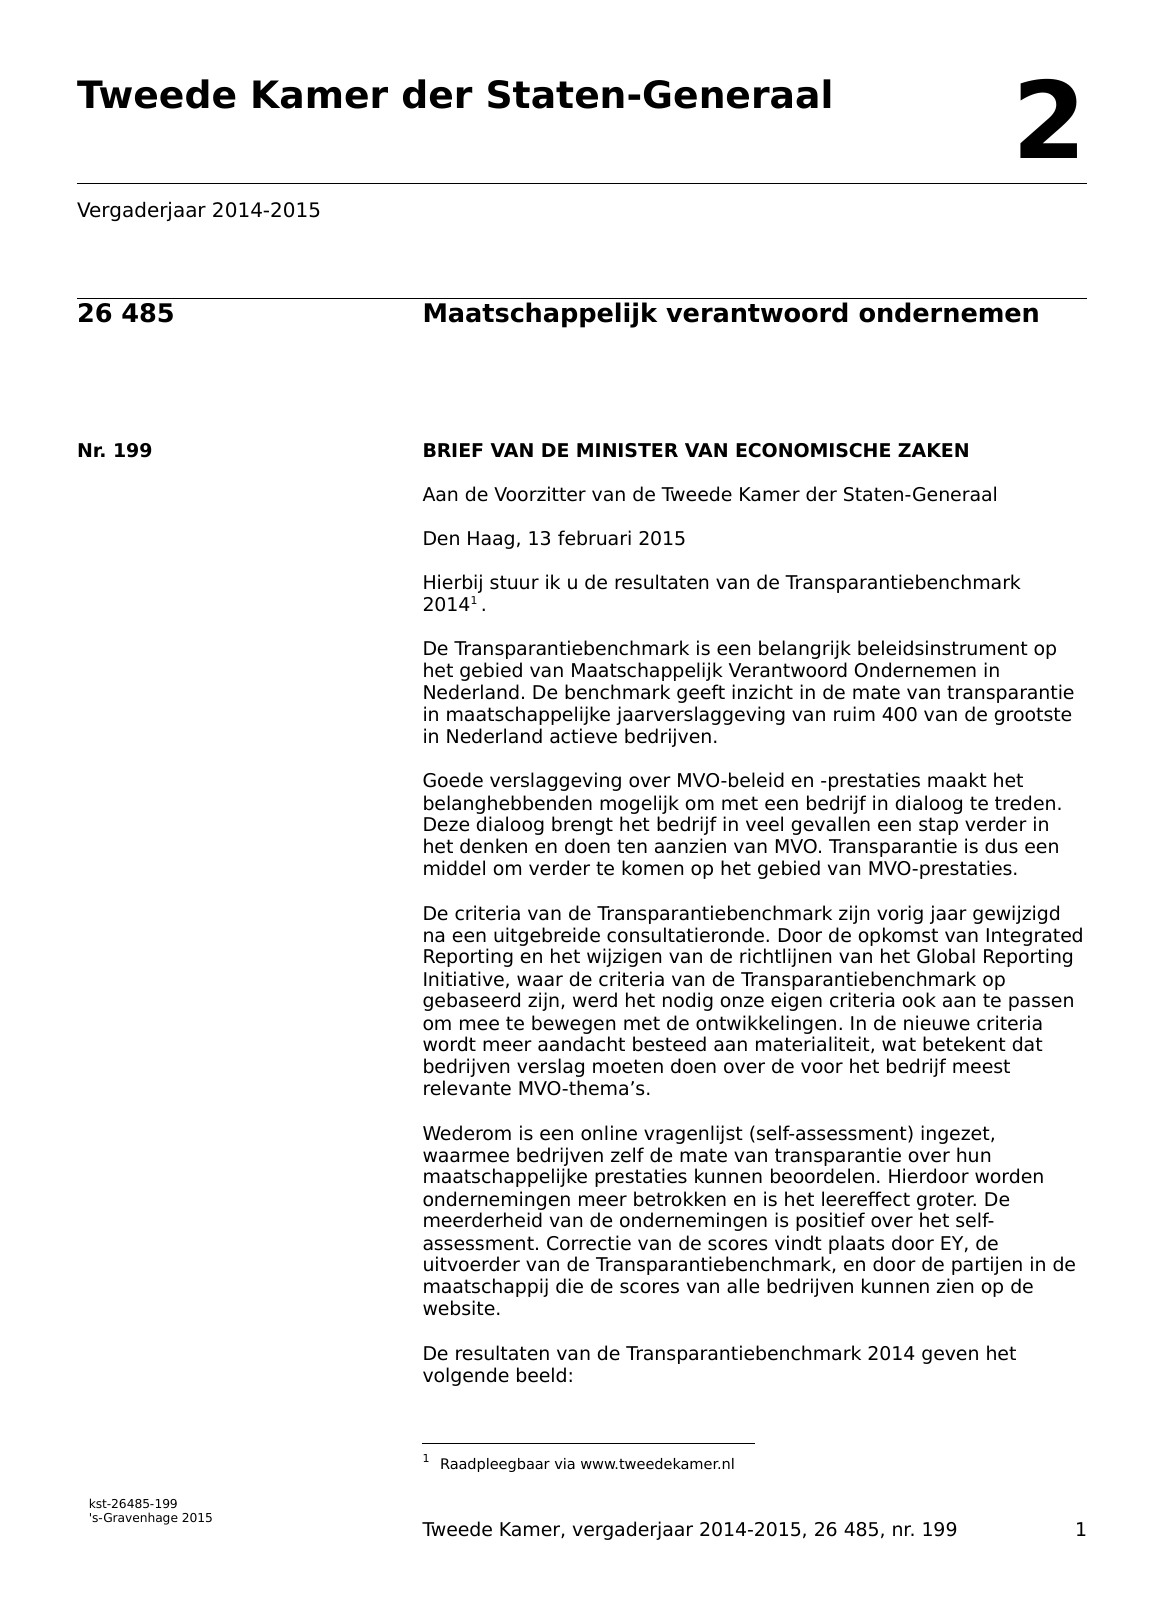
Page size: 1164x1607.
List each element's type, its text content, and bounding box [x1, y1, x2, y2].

subtitle 26 485 Maatschappelijk verantwoord ondernemen [77, 299, 1087, 329]
text Goede verslaggeving over MVO-beleid en -prestaties maakt het belanghebbenden mogelijk om met een bedrijf in dialoog te treden. Deze dialoog brengt het bedrijf in veel gevallen een stap verder in het denken en doen ten aanzien van MVO. Transparantie is dus een middel om verder te komen op het gebied van MVO-prestaties. [422, 770, 1087, 880]
text kst-26485-199 [88, 1497, 323, 1511]
text De resultaten van de Transparantiebenchmark 2014 geven het volgende beeld: [422, 1342, 1087, 1386]
text Den Haag, 13 februari 2015 [422, 528, 1087, 550]
text De criteria van de Transparantiebenchmark zijn vorig jaar gewijzigd na een uitgebreide consultatieronde. Door de opkomst van Integrated Reporting en het wijzigen van de richtlijnen van het Global Reporting Initiative, waar de criteria van de Transparantiebenchmark op gebaseerd zijn, werd het nodig onze eigen criteria ook aan te passen om mee te bewegen met de ontwikkelingen. In de nieuwe criteria wordt meer aandacht besteed aan materialiteit, wat betekent dat bedrijven verslag moeten doen over de voor het bedrijf meest relevante MVO-thema’s. [422, 902, 1087, 1100]
text 's-Gravenhage 2015 [88, 1511, 323, 1525]
subtitle Nr. 199 BRIEF VAN DE MINISTER VAN ECONOMISCHE ZAKEN [77, 440, 1087, 462]
text Hierbij stuur ik u de resultaten van de Transparantiebenchmark 2014. [422, 572, 1087, 616]
text De Transparantiebenchmark is een belangrijk beleidsinstrument op het gebied van Maatschappelijk Verantwoord Ondernemen in Nederland. De benchmark geeft inzicht in de mate van transparantie in maatschappelijke jaarverslaggeving van ruim 400 van de grootste in Nederland actieve bedrijven. [422, 638, 1087, 748]
text Raadpleegbaar via www.tweedekamer.nl [422, 1452, 1087, 1474]
table_header Tweede Kamer der Staten-Generaal [77, 59, 886, 183]
text Wederom is een online vragenlijst (self-assessment) ingezet, waarmee bedrijven zelf de mate van transparantie over hun maatschappelijke prestaties kunnen beoordelen. Hierdoor worden ondernemingen meer betrokken en is het leereffect groter. De meerderheid van de ondernemingen is positief over het self-assessment. Correctie van de scores vindt plaats door EY, de uitvoerder van de Transparantiebenchmark, en door de partijen in de maatschappij die de scores van alle bedrijven kunnen zien op de website. [422, 1122, 1087, 1320]
table_cell Vergaderjaar 2014-2015 [77, 184, 1087, 298]
text Aan de Voorzitter van de Tweede Kamer der Staten-Generaal [422, 484, 1087, 506]
table_header 2 [886, 59, 1087, 183]
